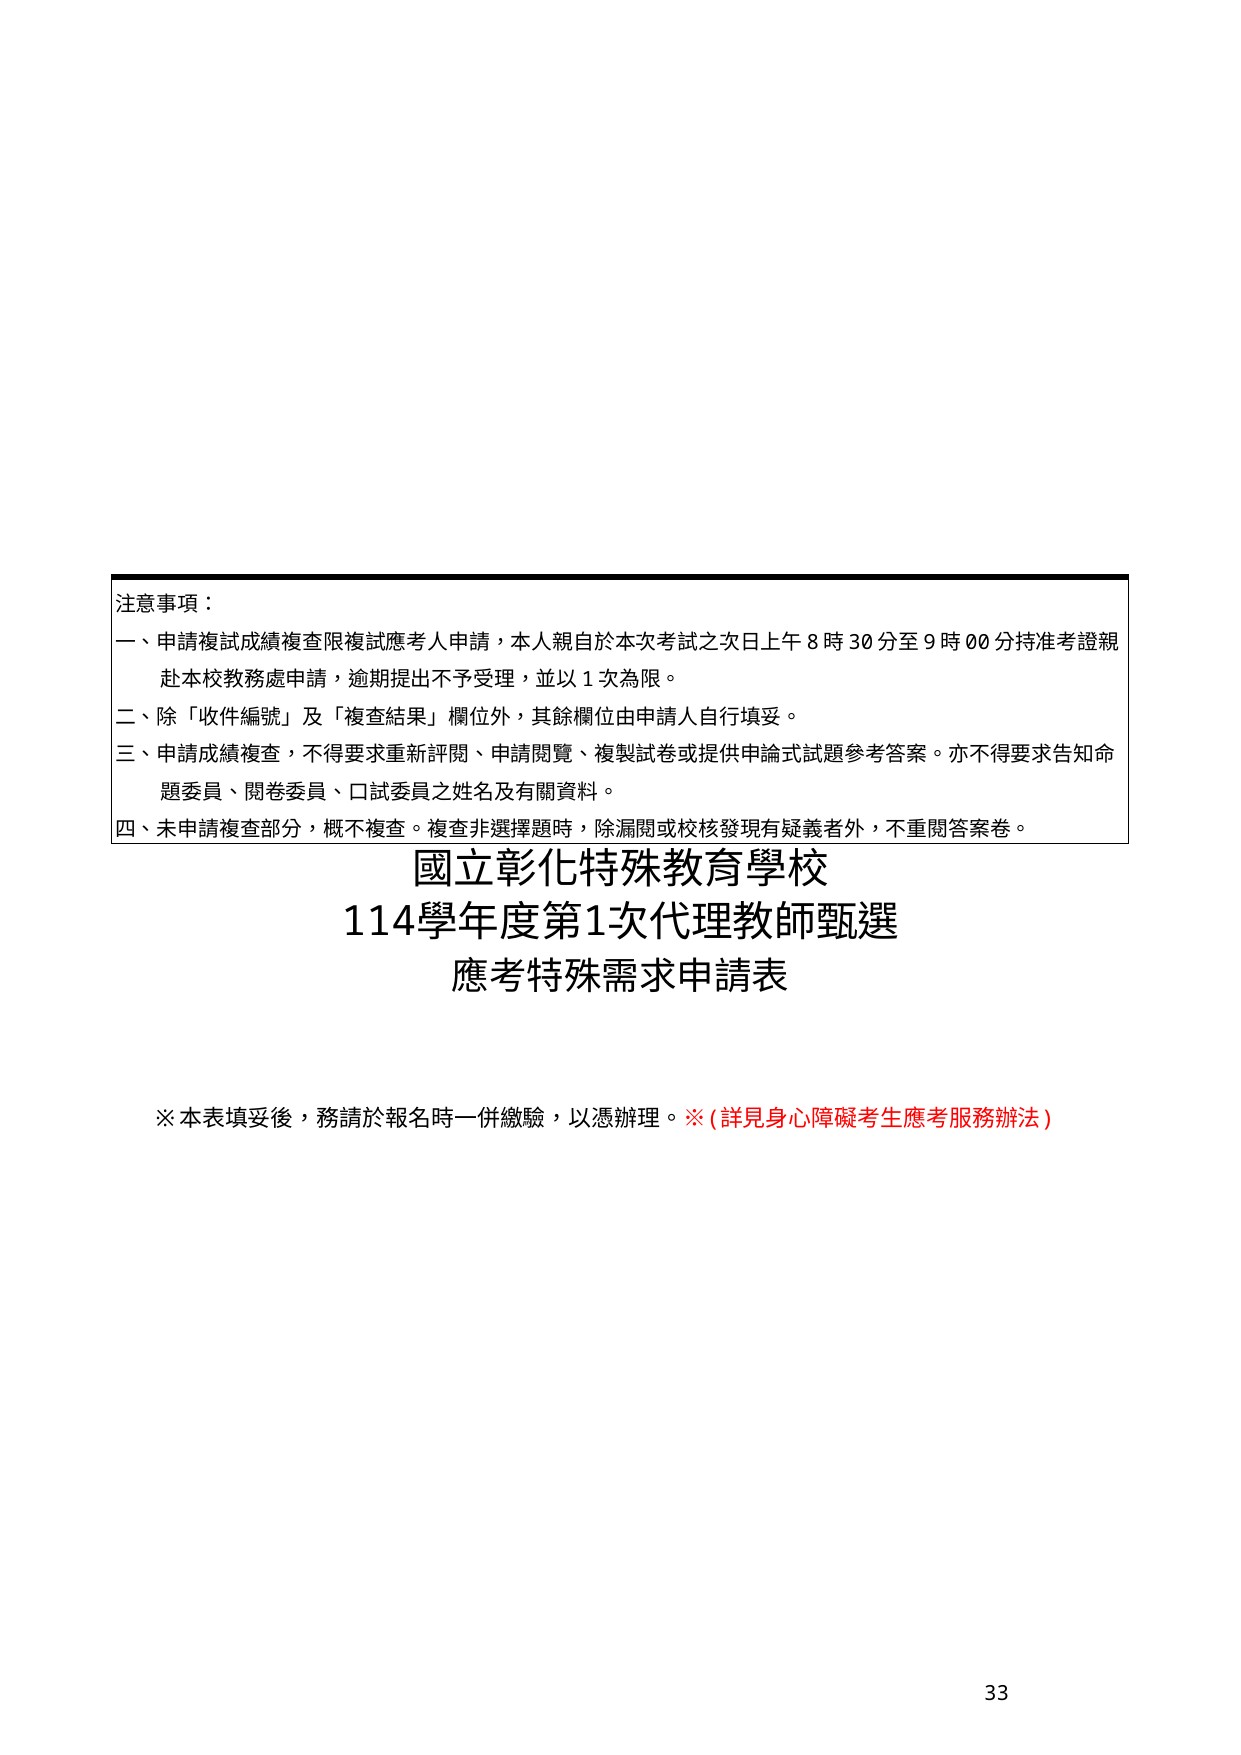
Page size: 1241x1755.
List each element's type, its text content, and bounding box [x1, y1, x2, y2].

text 114學年度第1次代理教師甄選 [106, 896, 1134, 948]
table_cell 注意事項： 一、申請複試成績複查限複試應考人申請，本人親自於本次考試之次日上午8時30分至9時00分持准考證親赴本校教務處申請，逾期提出不予受理，並以1次為限。 二、除「收件編號」及「複查結果」欄位外，其餘欄位由申請人自行填妥。 三、申請成績複查，不得要求重新評閱、申請閱覽、複製試卷或提供申論式試題參考答案。亦不得要求告知命題委員、閱卷委員、口試委員之姓名及有關資料。 四、未申請複查部分，概不複查。複查非選擇題時，除漏閱或校核發現有疑義者外，不重閱答案卷。 [112, 580, 1128, 843]
text 應考特殊需求申請表 [106, 948, 1134, 1000]
text 國立彰化特殊教育學校 [106, 844, 1134, 896]
text ※本表填妥後，務請於報名時一併繳驗，以憑辦理。※(詳見身心障礙考生應考服務辦法) [151, 1071, 1090, 1133]
